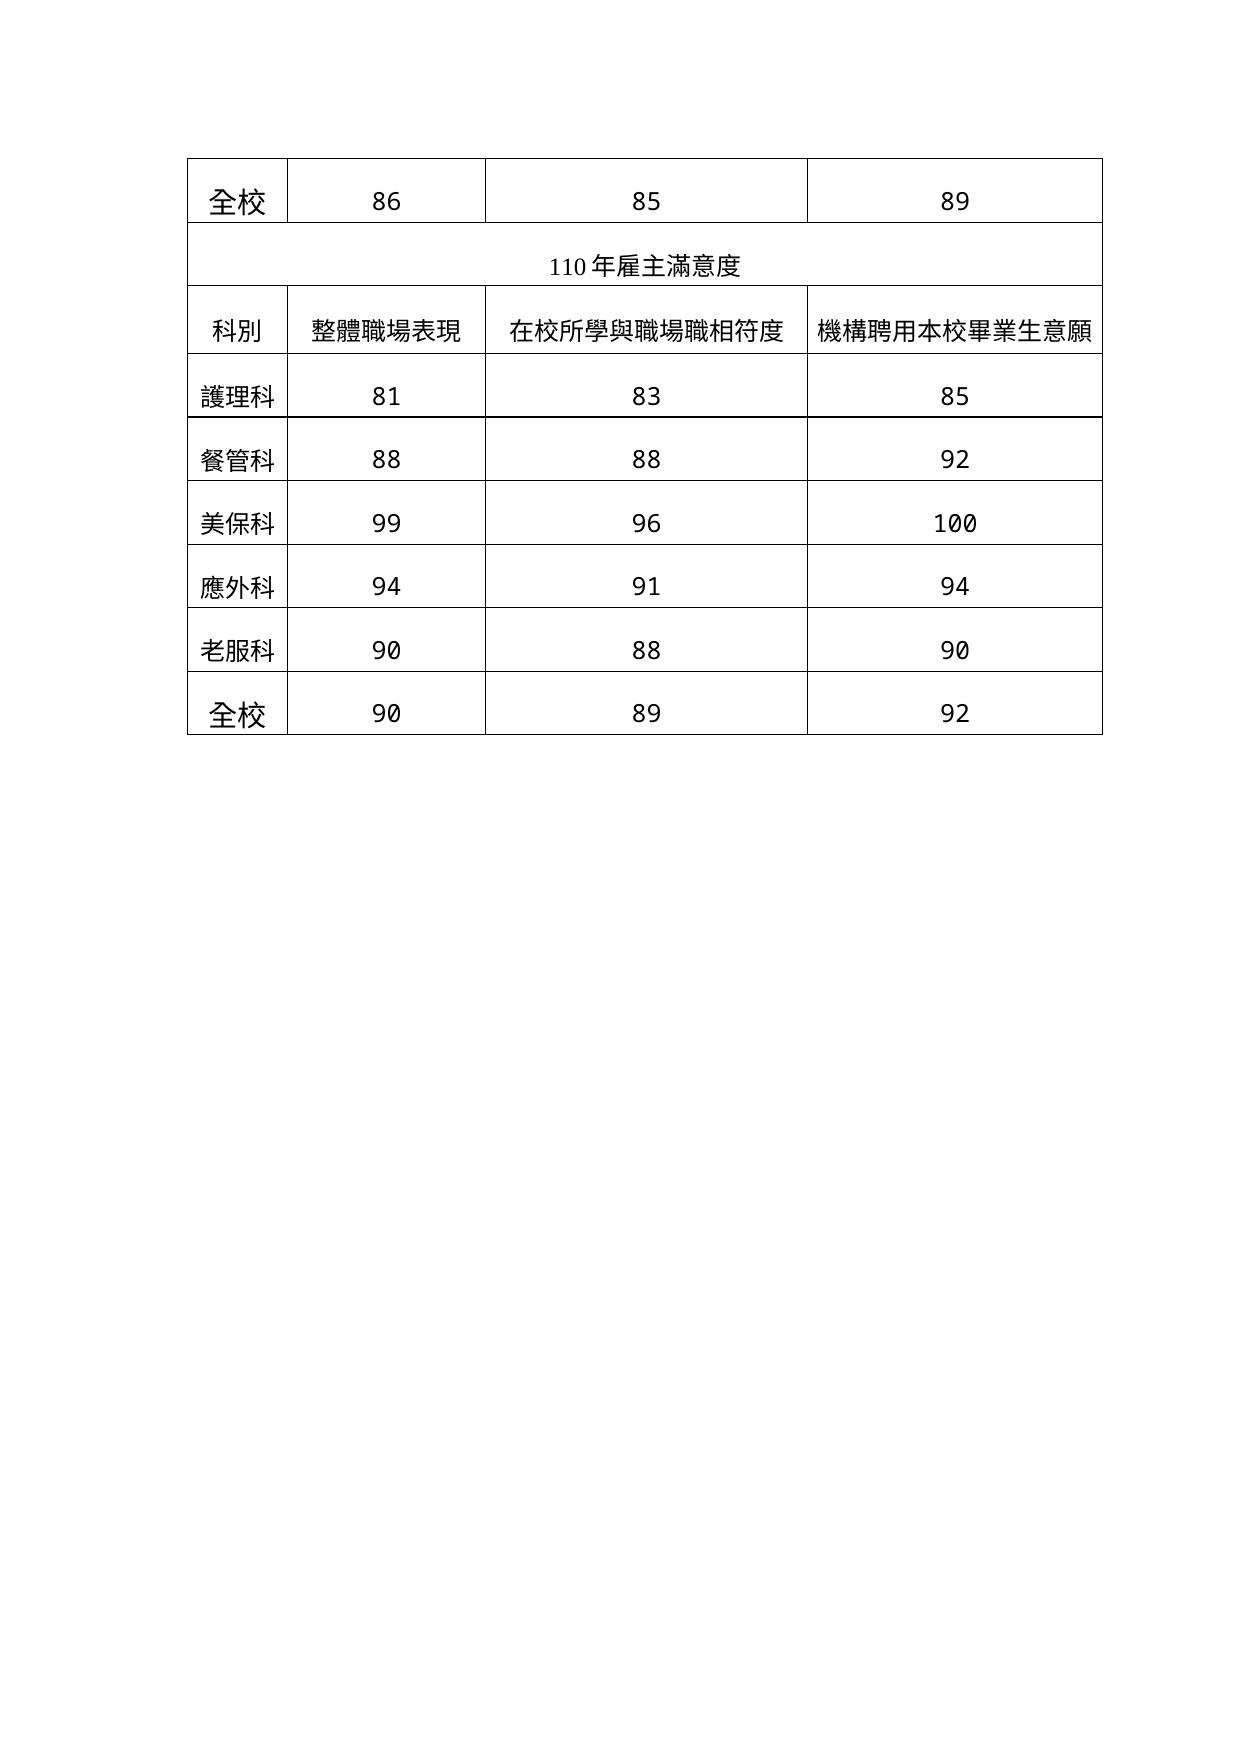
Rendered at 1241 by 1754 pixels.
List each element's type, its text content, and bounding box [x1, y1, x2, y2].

table_cell 美保科 [188, 481, 287, 543]
table_cell 81 [288, 354, 485, 416]
table_cell 88 [486, 608, 807, 671]
table_cell 在校所學與職場職相符度 [486, 286, 807, 353]
table_cell 92 [808, 418, 1102, 480]
table_cell 90 [288, 608, 485, 671]
table_cell 110年雇主滿意度 [188, 223, 1102, 285]
table_cell 88 [486, 418, 807, 480]
table_cell 全校 [188, 159, 287, 222]
table_cell 85 [486, 159, 807, 222]
table_cell 94 [808, 545, 1102, 607]
table_cell 94 [288, 545, 485, 607]
table_cell 應外科 [188, 545, 287, 607]
table_cell 85 [808, 354, 1102, 416]
table_cell 整體職場表現 [288, 286, 485, 353]
table_cell 91 [486, 545, 807, 607]
table_cell 科別 [188, 286, 287, 353]
table_cell 機構聘用本校畢業生意願 [808, 286, 1102, 353]
table_cell 90 [808, 608, 1102, 671]
table_cell 96 [486, 481, 807, 543]
table_cell 90 [288, 672, 485, 734]
table_cell 86 [288, 159, 485, 222]
table_cell 83 [486, 354, 807, 416]
table_cell 89 [808, 159, 1102, 222]
table_cell 89 [486, 672, 807, 734]
table_cell 88 [288, 418, 485, 480]
table_cell 99 [288, 481, 485, 543]
table_cell 100 [808, 481, 1102, 543]
table_cell 老服科 [188, 608, 287, 671]
table_cell 全校 [188, 672, 287, 734]
table_cell 護理科 [188, 354, 287, 416]
table_cell 92 [808, 672, 1102, 734]
table_cell 餐管科 [188, 418, 287, 480]
